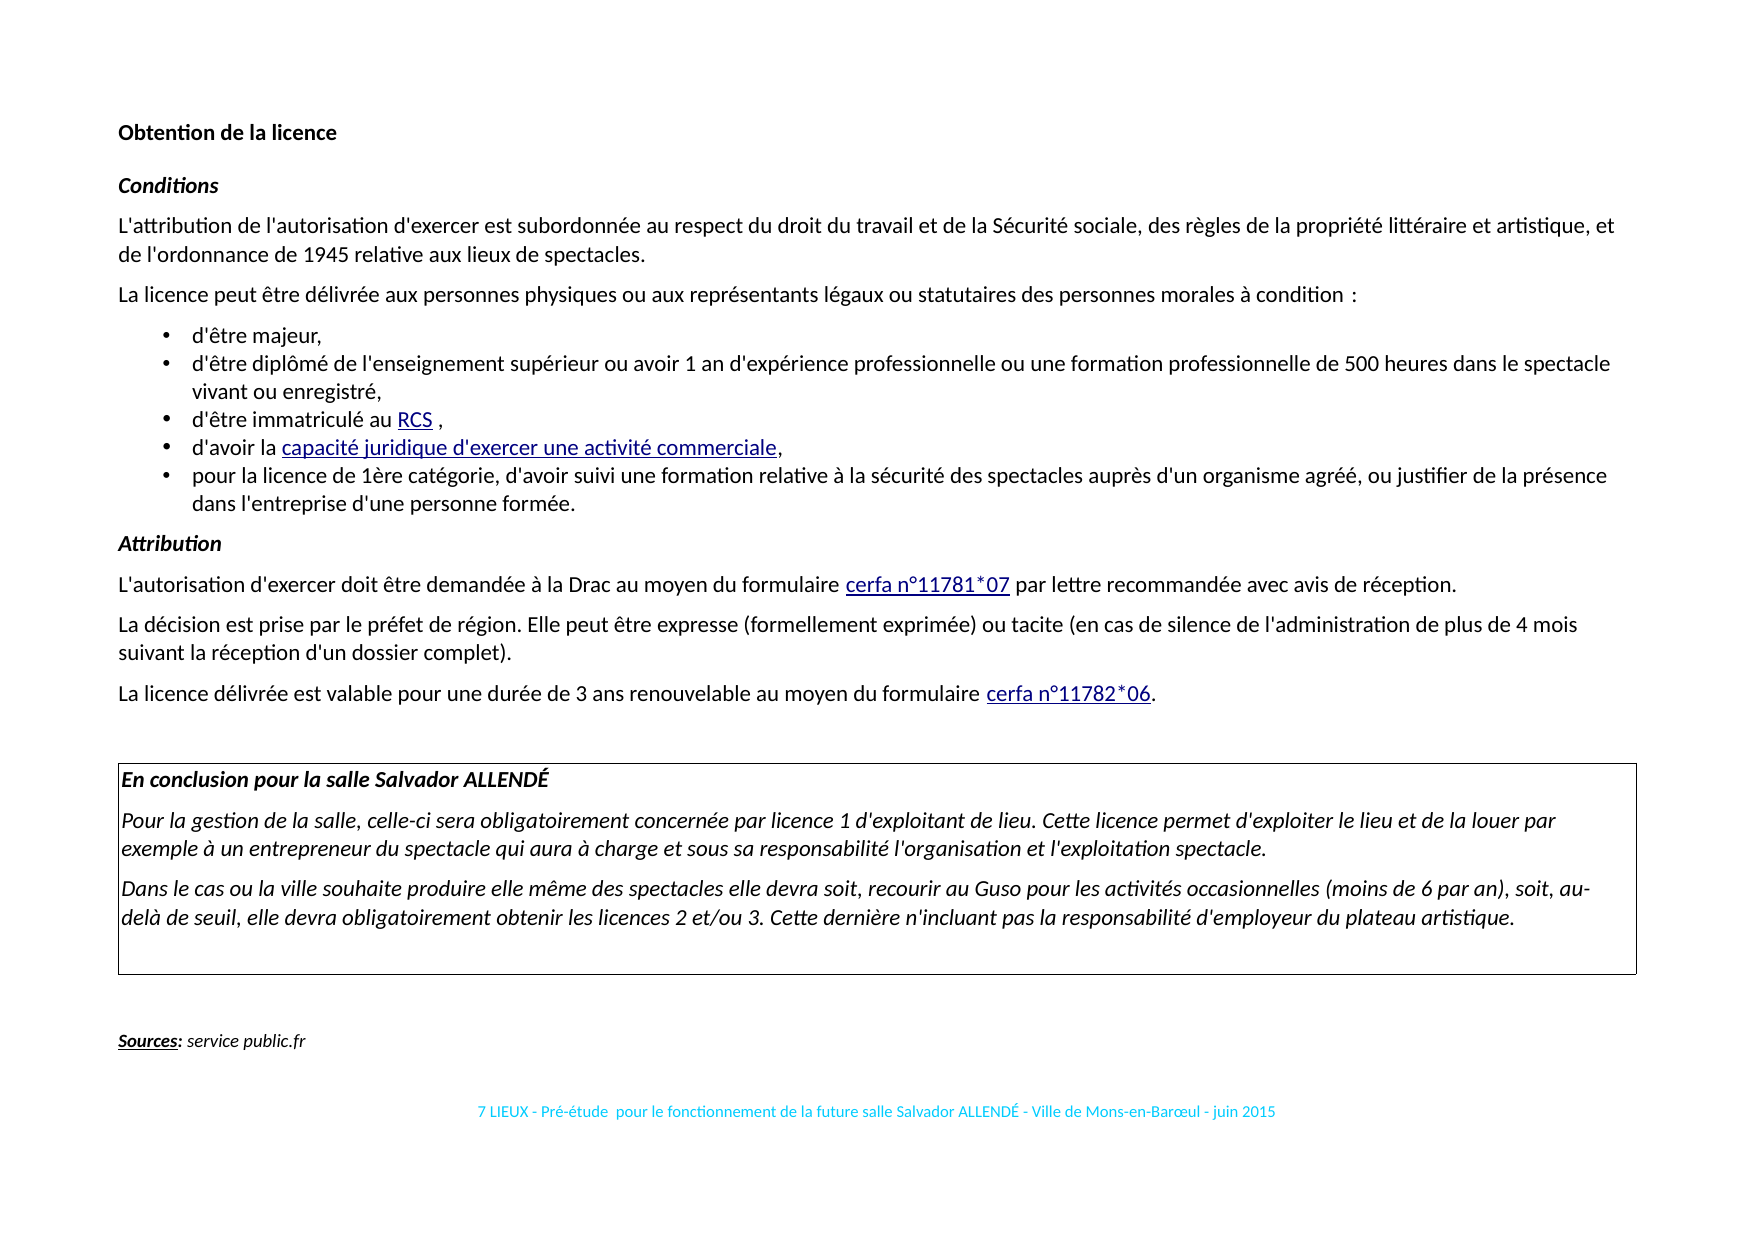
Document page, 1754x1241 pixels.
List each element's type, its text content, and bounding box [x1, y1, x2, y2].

text La licence peut être délivrée aux personnes physiques ou aux représentants légaux ou statutaires des personnes morales à condition : [118, 280, 1636, 308]
text En conclusion pour la salle Salvador ALLENDÉ [119, 764, 1636, 793]
text L'autorisation d'exercer doit être demandée à la Drac au moyen du formulaire cerfa n°11781*07 par lettre recommandée avec avis de réception. [118, 570, 1636, 598]
text Dans le cas ou la ville souhaite produire elle même des spectacles elle devra soit, recourir au Guso pour les activités occasionnelles (moins de 6 par an), soit, au-delà de seuil, elle devra obligatoirement obtenir les licences 2 et/ou 3. Cette dernière n'incluant pas la responsabilité d'employeur du plateau artistique. [119, 872, 1636, 931]
text L'attribution de l'autorisation d'exercer est subordonnée au respect du droit du travail et de la Sécurité sociale, des règles de la propriété littéraire et artistique, et de l'ordonnance de 1945 relative aux lieux de spectacles. [118, 212, 1636, 268]
list d'avoir la capacité juridique d'exercer une activité commerciale, [162, 433, 1636, 461]
text Pour la gestion de la salle, celle-ci sera obligatoirement concernée par licence 1 d'exploitant de lieu. Cette licence permet d'exploiter le lieu et de la louer par exemple à un entrepreneur du spectacle qui aura à charge et sous sa responsabilité l'organisation et l'exploitation spectacle. [119, 803, 1636, 862]
list pour la licence de 1ère catégorie, d'avoir suivi une formation relative à la sécurité des spectacles auprès d'un organisme agréé, ou justifier de la présence dans l'entreprise d'une personne formée. [162, 461, 1636, 517]
text La décision est prise par le préfet de région. Elle peut être expresse (formellement exprimée) ou tacite (en cas de silence de l'administration de plus de 4 mois suivant la réception d'un dossier complet). [118, 610, 1636, 666]
text Sources: service public.fr [118, 1030, 1636, 1053]
subtitle Conditions [118, 171, 1636, 199]
list d'être majeur, [162, 321, 1636, 349]
list d'être diplômé de l'enseignement supérieur ou avoir 1 an d'expérience professionnelle ou une formation professionnelle de 500 heures dans le spectacle vivant ou enregistré, [162, 349, 1636, 405]
list d'être immatriculé au RCS , [162, 405, 1636, 433]
text La licence délivrée est valable pour une durée de 3 ans renouvelable au moyen du formulaire cerfa n°11782*06. [118, 679, 1636, 707]
subtitle Attribution [118, 529, 1636, 557]
subtitle Obtention de la licence [118, 118, 1636, 146]
